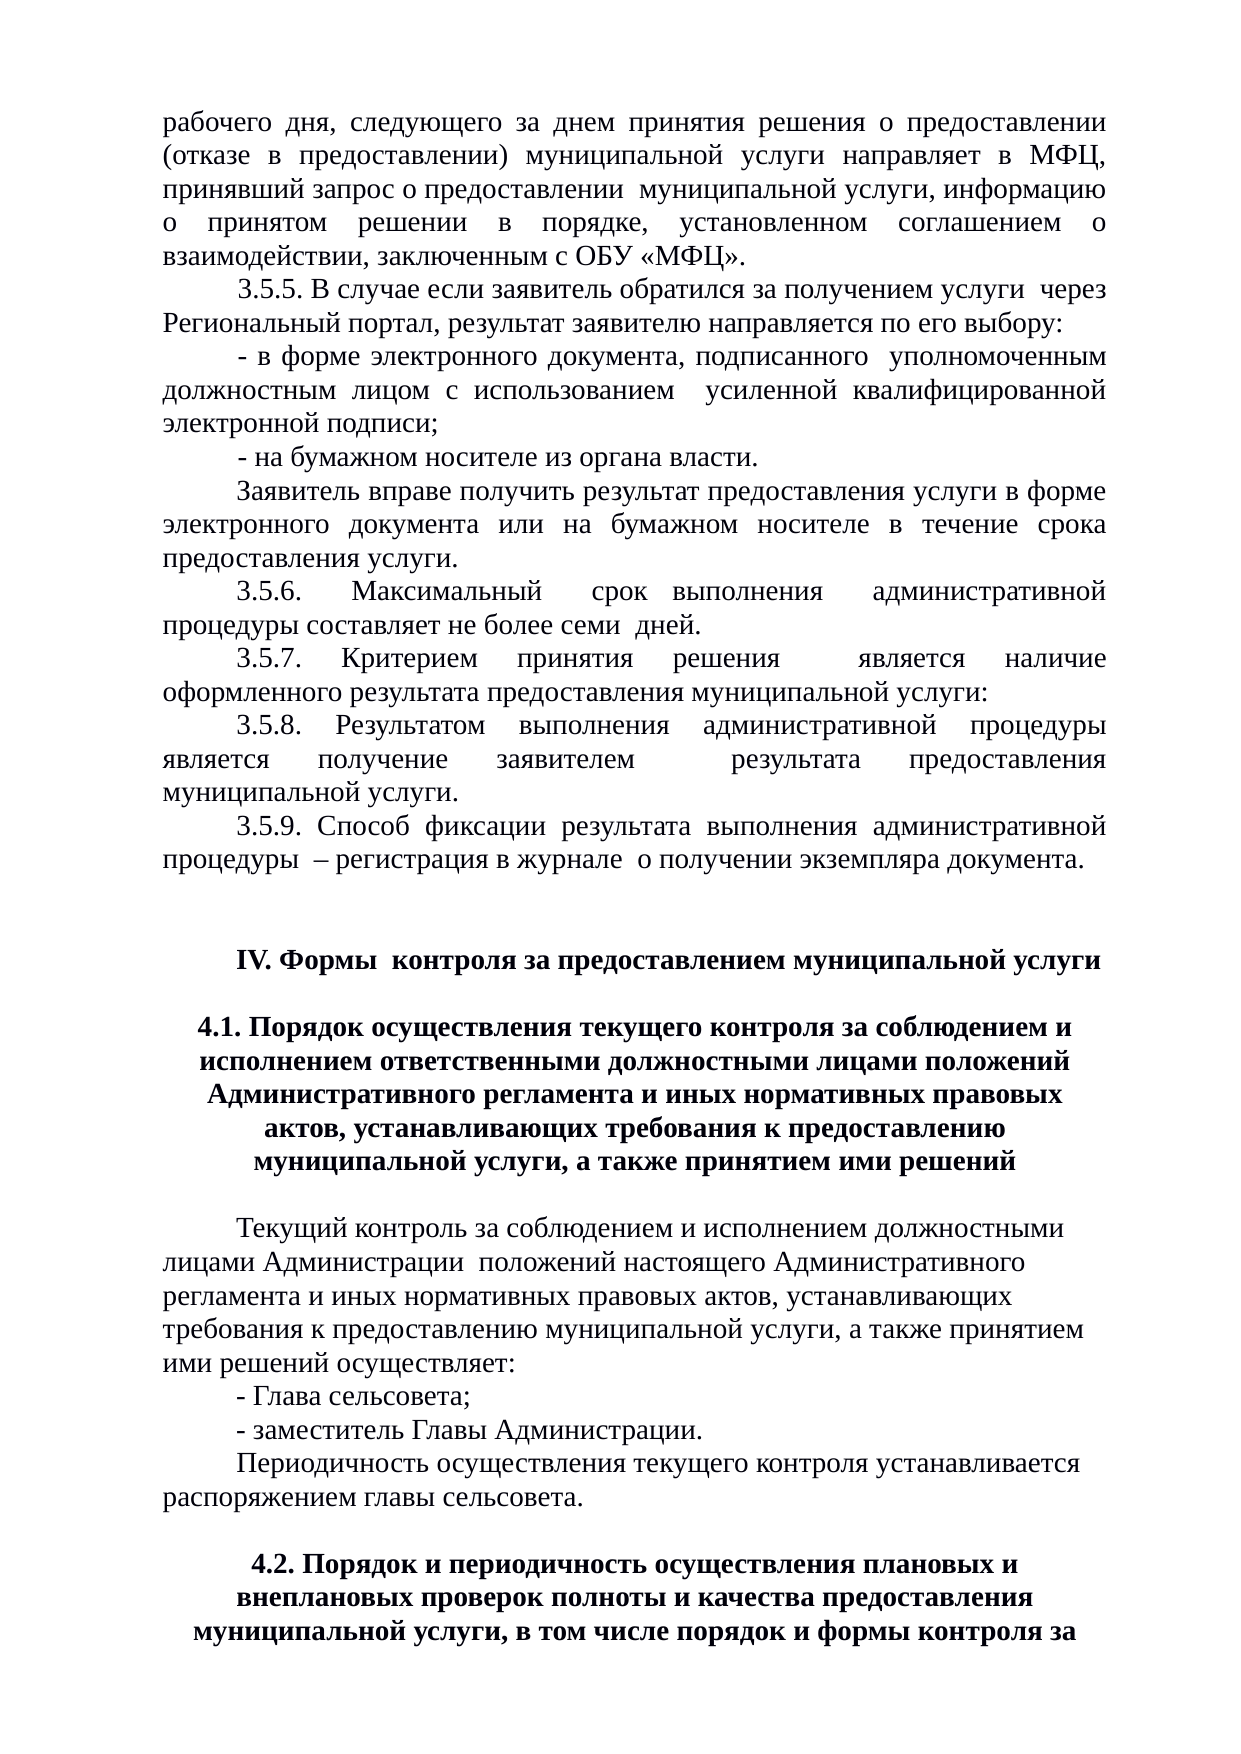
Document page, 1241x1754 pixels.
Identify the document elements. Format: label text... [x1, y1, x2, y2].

text Заявитель вправе получить результат предоставления услуги в форме электронного документа или на бумажном носителе в течение срока предоставления услуги. [162, 473, 1107, 573]
text - заместитель Главы Администрации. [162, 1412, 1107, 1445]
text 3.5.5. В случае если заявитель обратился за получением услуги через Региональный портал, результат заявителю направляется по его выбору: [162, 271, 1107, 338]
text - в форме электронного документа, подписанного уполномоченным должностным лицом с использованием усиленной квалифицированной электронной подписи; [162, 338, 1107, 439]
text 3.5.8. Результатом выполнения административной процедуры является получение заявителем результата предоставления муниципальной услуги. [162, 707, 1107, 808]
text Периодичность осуществления текущего контроля устанавливается распоряжением главы сельсовета. [162, 1445, 1107, 1512]
text Текущий контроль за соблюдением и исполнением должностными лицами Администрации положений настоящего Административного регламента и иных нормативных правовых актов, устанавливающих требования к предоставлению муниципальной услуги, а также принятием ими решений осуществляет: [162, 1211, 1107, 1378]
text IV. Формы контроля за предоставлением муниципальной услуги [162, 942, 1107, 976]
text рабочего дня, следующего за днем принятия решения о предоставлении (отказе в предоставлении) муниципальной услуги направляет в МФЦ, принявший запрос о предоставлении муниципальной услуги, информацию о принятом решении в порядке, установленном соглашением о взаимодействии, заключенным с ОБУ «МФЦ». [162, 104, 1107, 271]
text - Глава сельсовета; [162, 1378, 1107, 1412]
text 3.5.7. Критерием принятия решения является наличие оформленного результата предоставления муниципальной услуги: [162, 640, 1107, 707]
text 4.1. Порядок осуществления текущего контроля за соблюдением и исполнением ответственными должностными лицами положений Административного регламента и иных нормативных правовых актов, устанавливающих требования к предоставлению муниципальной услуги, а также принятием ими решений [162, 1009, 1107, 1177]
text 4.2. Порядок и периодичность осуществления плановых и внеплановых проверок полноты и качества предоставления муниципальной услуги, в том числе порядок и формы контроля за [162, 1546, 1107, 1647]
text 3.5.6. Максимальный срок выполнения административной процедуры составляет не более семи дней. [162, 573, 1107, 640]
text - на бумажном носителе из органа власти. [162, 439, 1107, 473]
text 3.5.9. Способ фиксации результата выполнения административной процедуры – регистрация в журнале о получении экземпляра документа. [162, 808, 1107, 875]
